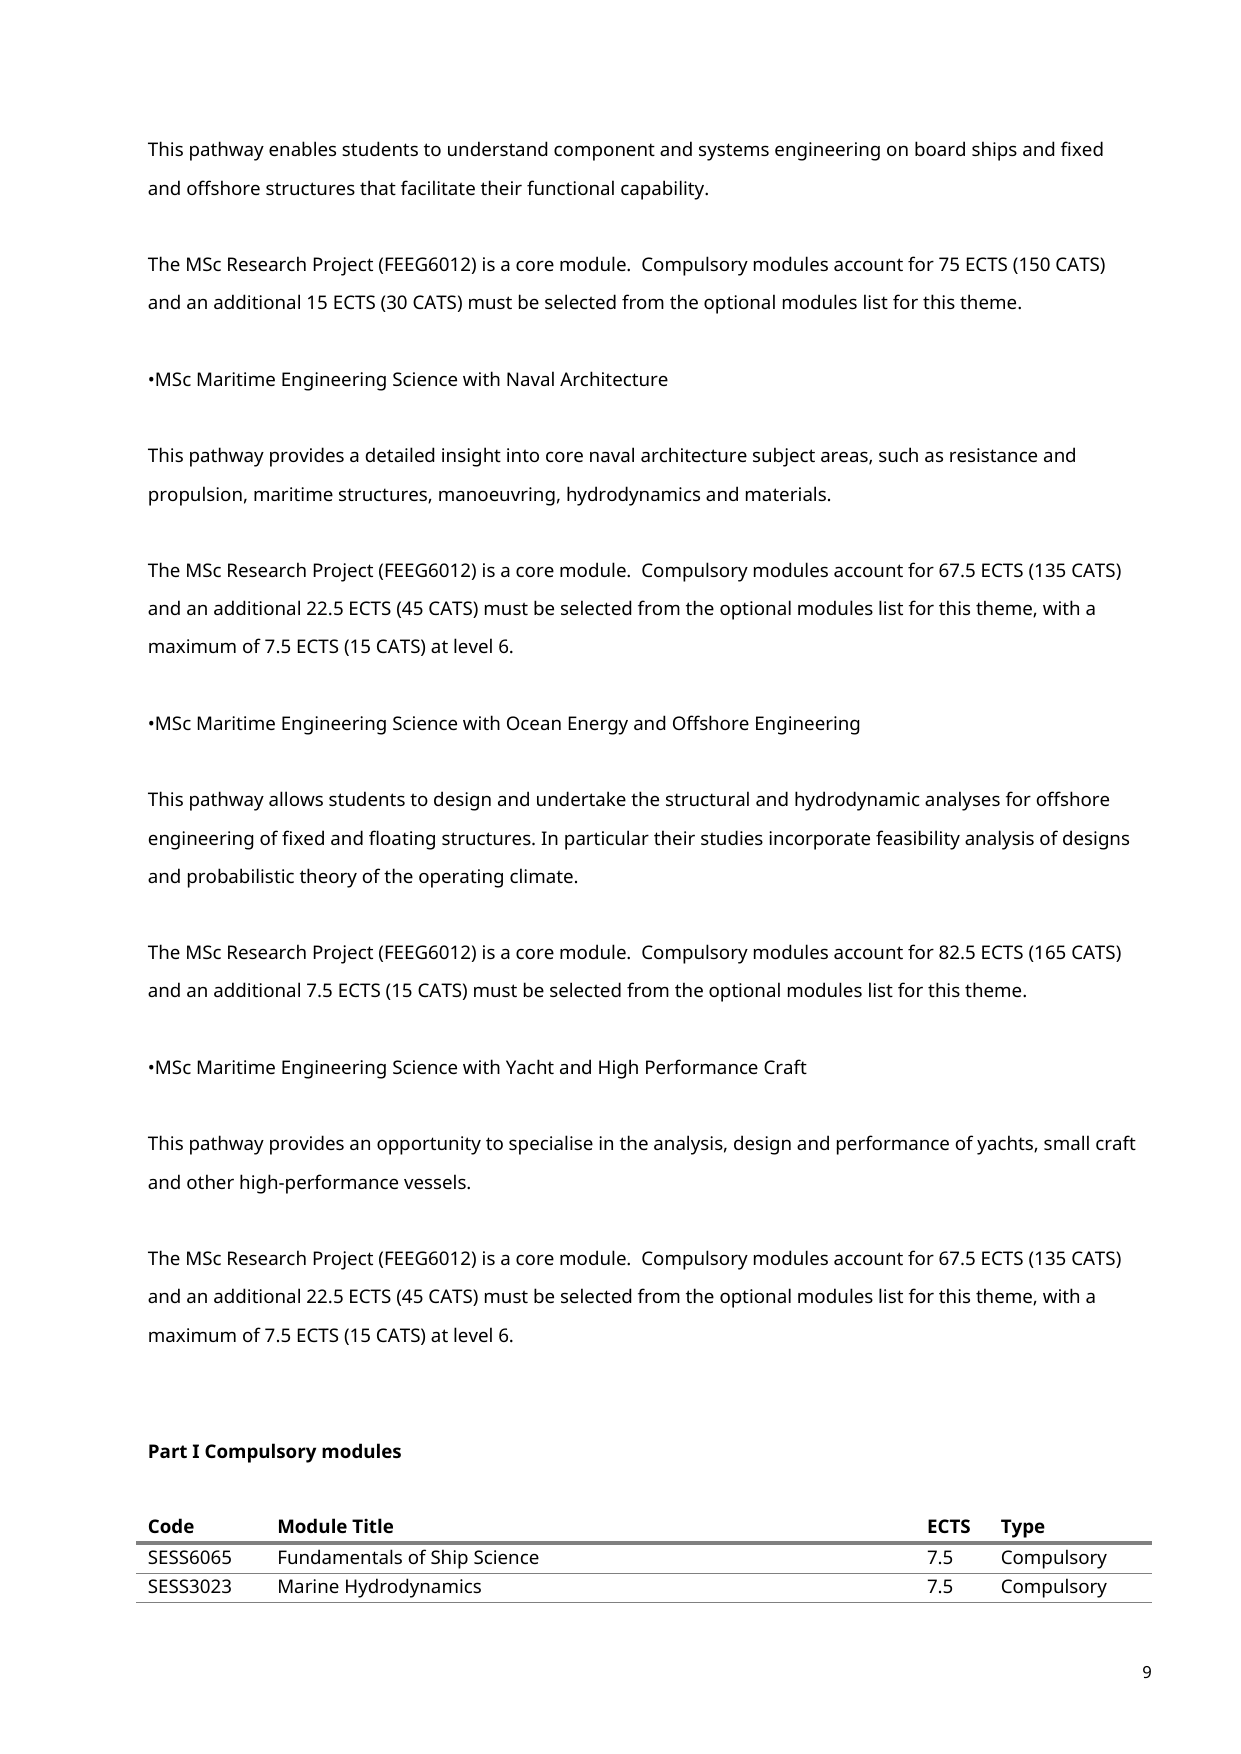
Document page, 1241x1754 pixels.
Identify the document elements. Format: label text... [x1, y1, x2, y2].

table_cell SESS3023 [136, 1574, 266, 1602]
table_cell Code [136, 1513, 266, 1541]
table_cell Part I Compulsory modules [136, 1401, 1152, 1513]
table_cell SESS6065 [136, 1545, 266, 1573]
table_cell 7.5 [916, 1574, 989, 1602]
table_cell Compulsory [989, 1574, 1152, 1602]
table_cell Marine Hydrodynamics [266, 1574, 916, 1602]
table_cell Fundamentals of Ship Science [266, 1545, 916, 1573]
table_cell Module Title [266, 1513, 916, 1541]
table_cell Compulsory [989, 1545, 1152, 1573]
table_cell ECTS [916, 1513, 989, 1541]
table_cell Type [989, 1513, 1152, 1541]
table_cell This pathway enables students to understand component and systems engineering on board ships and fixed and offshore structures that facilitate their functional capability. The MSc Research Project (FEEG6012) is a core module. Compulsory modules account for 75 ECTS (150 CATS) and an additional 15 ECTS (30 CATS) must be selected from the optional modules list for this theme. •MSc Maritime Engineering Science with Naval Architecture This pathway provides a detailed insight into core naval architecture subject areas, such as resistance and propulsion, maritime structures, manoeuvring, hydrodynamics and materials. The MSc Research Project (FEEG6012) is a core module. Compulsory modules account for 67.5 ECTS (135 CATS) and an additional 22.5 ECTS (45 CATS) must be selected from the optional modules list for this theme, with a maximum of 7.5 ECTS (15 CATS) at level 6. •MSc Maritime Engineering Science with Ocean Energy and Offshore Engineering This pathway allows students to design and undertake the structural and hydrodynamic analyses for offshore engineering of fixed and floating structures. In particular their studies incorporate feasibility analysis of designs and probabilistic theory of the operating climate. The MSc Research Project (FEEG6012) is a core module. Compulsory modules account for 82.5 ECTS (165 CATS) and an additional 7.5 ECTS (15 CATS) must be selected from the optional modules list for this theme. •MSc Maritime Engineering Science with Yacht and High Performance Craft This pathway provides an opportunity to specialise in the analysis, design and performance of yachts, small craft and other high-performance vessels. The MSc Research Project (FEEG6012) is a core module. Compulsory modules account for 67.5 ECTS (135 CATS) and an additional 22.5 ECTS (45 CATS) must be selected from the optional modules list for this theme, with a maximum of 7.5 ECTS (15 CATS) at level 6. [136, 137, 1152, 1401]
table_cell 7.5 [916, 1545, 989, 1573]
